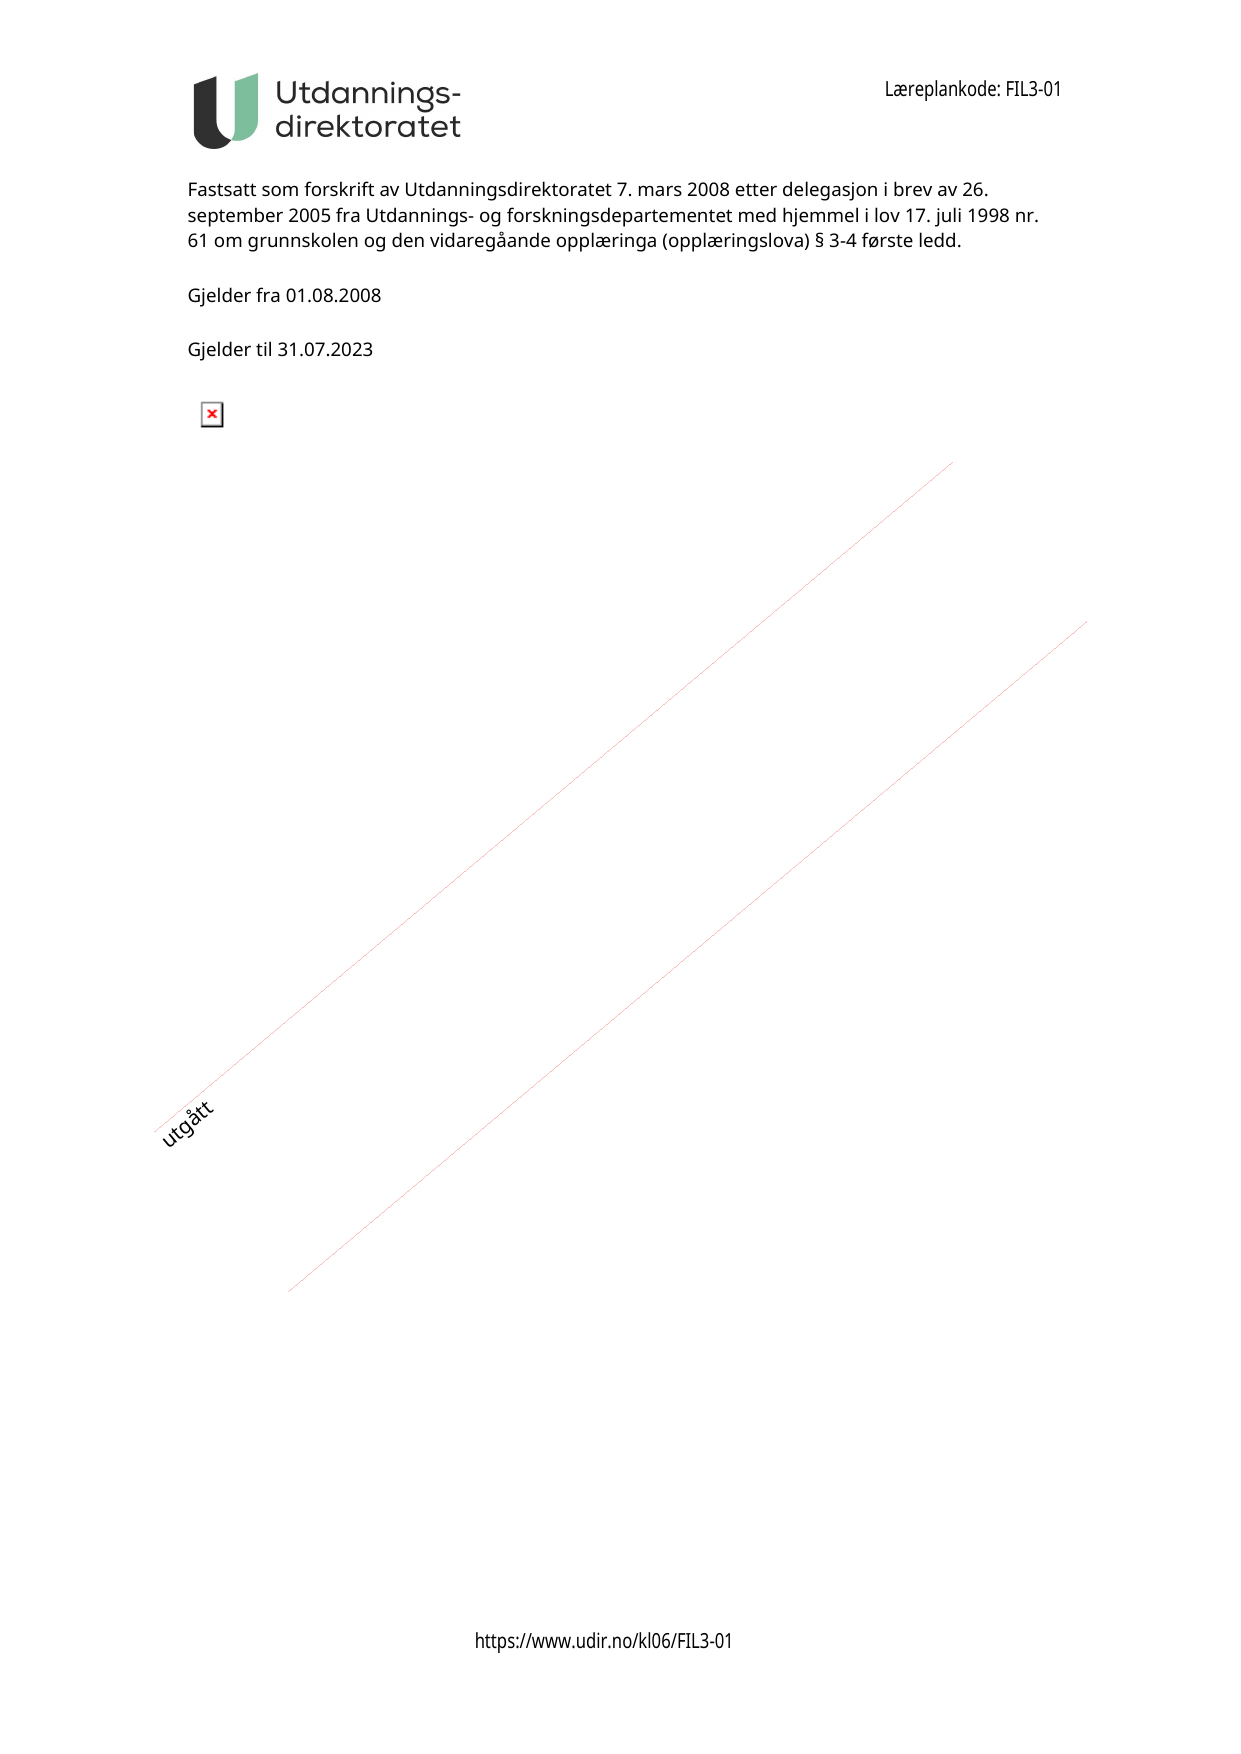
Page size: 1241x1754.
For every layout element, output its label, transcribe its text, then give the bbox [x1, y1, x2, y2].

text Fastsatt som forskrift av Utdanningsdirektoratet 7. mars 2008 etter delegasjon i brev av 26. september 2005 fra Utdannings- og forskningsdepartementet med hjemmel i lov 17. juli 1998 nr. 61 om grunnskolen og den vidaregåande opplæringa (opplæringslova) § 3-4 første ledd. [187, 176, 1053, 253]
text Gjelder til 31.07.2023 [378, 337, 1053, 362]
picture [187, 391, 238, 442]
picture [193, 73, 461, 149]
text Gjelder fra 01.08.2008 [386, 282, 1053, 308]
